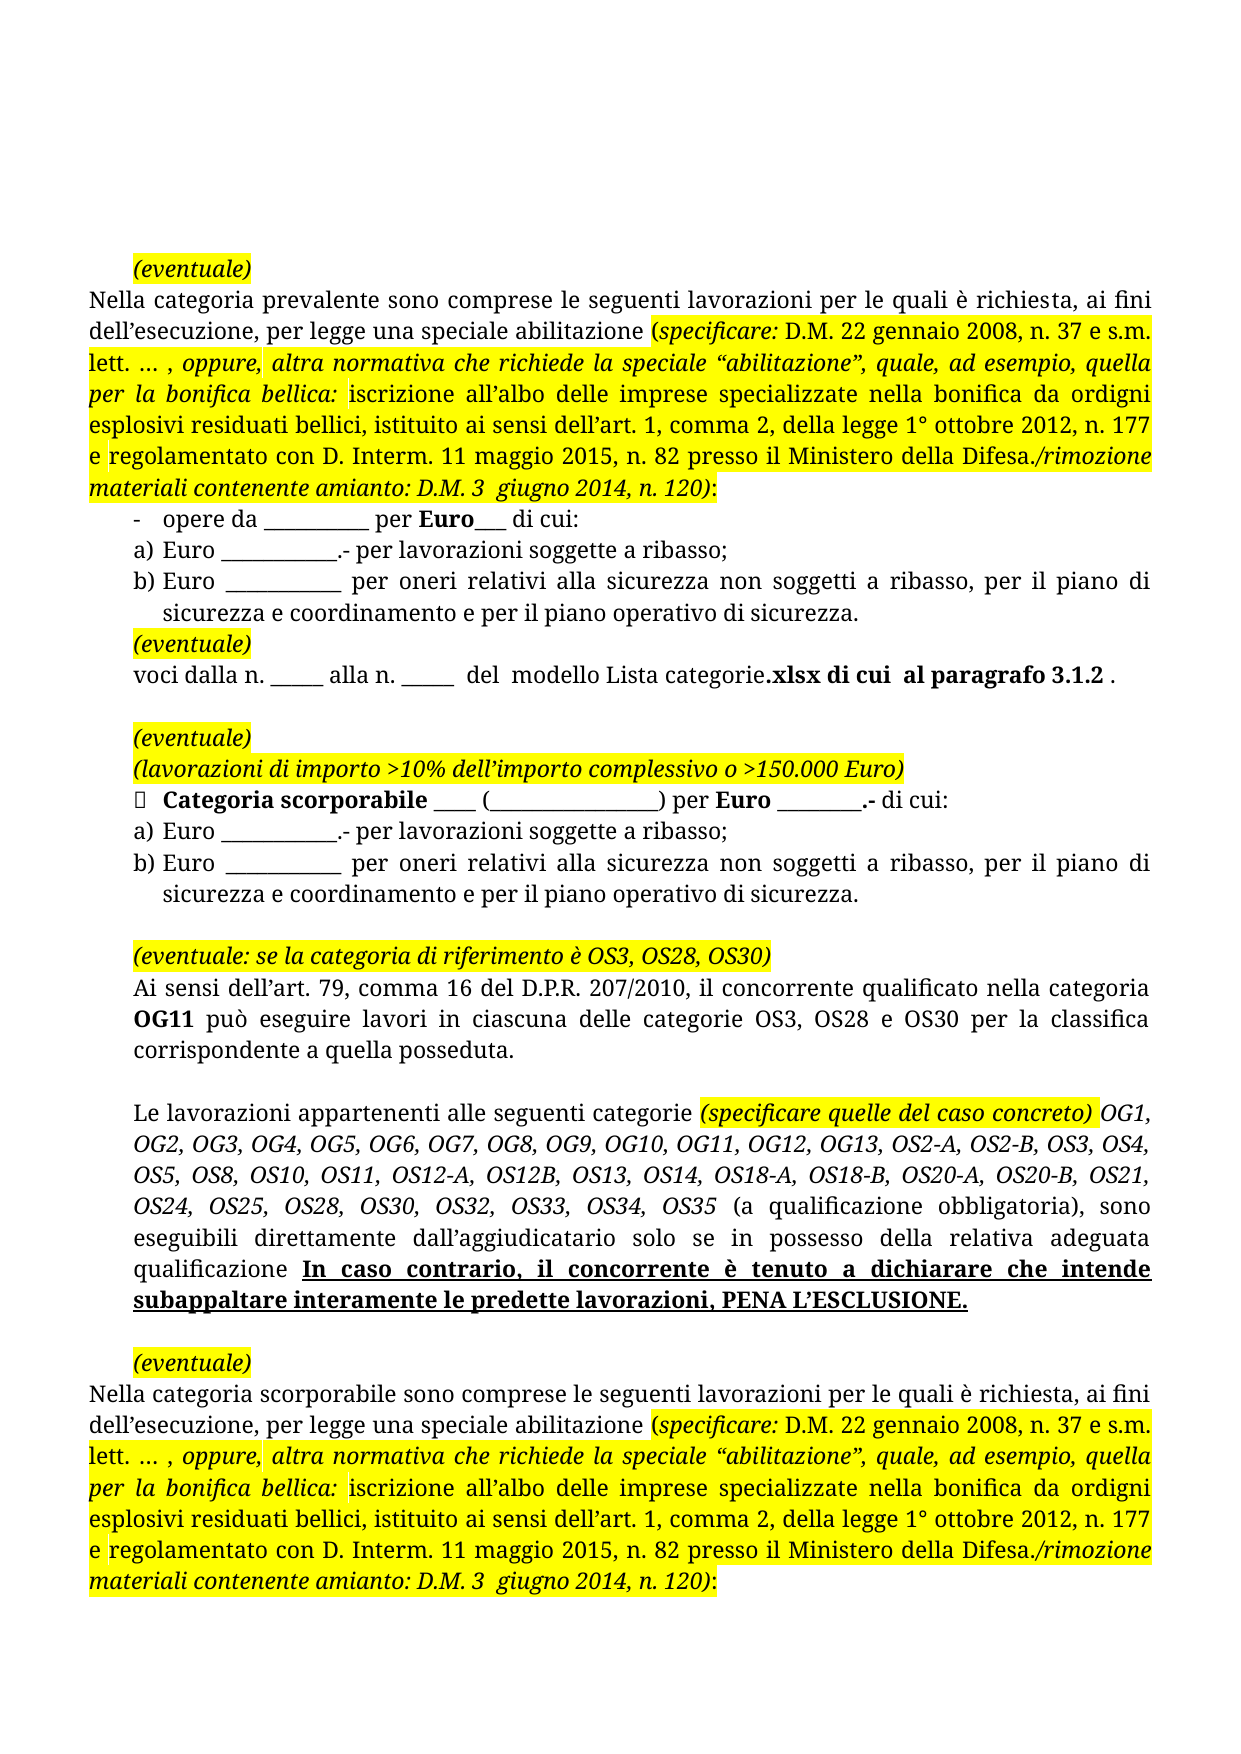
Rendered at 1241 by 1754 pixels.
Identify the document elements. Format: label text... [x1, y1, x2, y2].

text Ai sensi dell’art. 79, comma 16 del D.P.R. 207/2010, il concorrente qualificato nella categoria OG11 può eseguire lavori in ciascuna delle categorie OS3, OS28 e OS30 per la classifica corrispondente a quella posseduta. [133, 972, 1152, 1065]
text - opere da __________ per Euro___ di cui: [133, 503, 1152, 534]
text a) Euro ___________.- per lavorazioni soggette a ribasso; [133, 534, 1152, 565]
text (lavorazioni di importo >10% dell’importo complessivo o >150.000 Euro) [133, 753, 1152, 784]
text (eventuale) [133, 628, 1152, 659]
text a) Euro ___________.- per lavorazioni soggette a ribasso; [133, 815, 1152, 847]
text (eventuale: se la categoria di riferimento è OS3, OS28, OS30) [133, 940, 1152, 972]
text Nella categoria scorporabile sono comprese le seguenti lavorazioni per le quali è richiesta, ai fini dell’esecuzione, per legge una speciale abilitazione (specificare: D.M. 22 gennaio 2008, n. 37 e s.m. lett. … , oppure, altra normativa che richiede la speciale “abilitazione”, quale, ad esempio, quella per la bonifica bellica: iscrizione all’albo delle imprese specializzate nella bonifica da ordigni esplosivi residuati bellici, istituito ai sensi dell’art. 1, comma 2, della legge 1° ottobre 2012, n. 177 e regolamentato con D. Interm. 11 maggio 2015, n. 82 presso il Ministero della Difesa./rimozione materiali contenente amianto: D.M. 3 giugno 2014, n. 120): [89, 1378, 1152, 1597]
text  Categoria scorporabile ____ (________________) per Euro ________.- di cui: [89, 784, 1152, 815]
text (eventuale) [133, 722, 1152, 753]
text b) Euro ___________ per oneri relativi alla sicurezza non soggetti a ribasso, per il piano di sicurezza e coordinamento e per il piano operativo di sicurezza. [133, 847, 1152, 909]
text b) Euro ___________ per oneri relativi alla sicurezza non soggetti a ribasso, per il piano di sicurezza e coordinamento e per il piano operativo di sicurezza. [133, 565, 1152, 628]
text Le lavorazioni appartenenti alle seguenti categorie (specificare quelle del caso concreto) OG1, OG2, OG3, OG4, OG5, OG6, OG7, OG8, OG9, OG10, OG11, OG12, OG13, OS2-A, OS2-B, OS3, OS4, OS5, OS8, OS10, OS11, OS12-A, OS12B, OS13, OS14, OS18-A, OS18-B, OS20-A, OS20-B, OS21, OS24, OS25, OS28, OS30, OS32, OS33, OS34, OS35 (a qualificazione obbligatoria), sono eseguibili direttamente dall’aggiudicatario solo se in possesso della relativa adeguata qualificazione In caso contrario, il concorrente è tenuto a dichiarare che intende subappaltare interamente le predette lavorazioni, PENA L’ESCLUSIONE. [133, 1097, 1152, 1315]
text (eventuale) [133, 1347, 1152, 1378]
text Nella categoria prevalente sono comprese le seguenti lavorazioni per le quali è richiesta, ai fini dell’esecuzione, per legge una speciale abilitazione (specificare: D.M. 22 gennaio 2008, n. 37 e s.m. lett. … , oppure, altra normativa che richiede la speciale “abilitazione”, quale, ad esempio, quella per la bonifica bellica: iscrizione all’albo delle imprese specializzate nella bonifica da ordigni esplosivi residuati bellici, istituito ai sensi dell’art. 1, comma 2, della legge 1° ottobre 2012, n. 177 e regolamentato con D. Interm. 11 maggio 2015, n. 82 presso il Ministero della Difesa./rimozione materiali contenente amianto: D.M. 3 giugno 2014, n. 120): [89, 284, 1152, 503]
text (eventuale) [133, 253, 1152, 284]
text voci dalla n. _____ alla n. _____ del modello Lista categorie.xlsx di cui al paragrafo 3.1.2 . [133, 659, 1152, 690]
